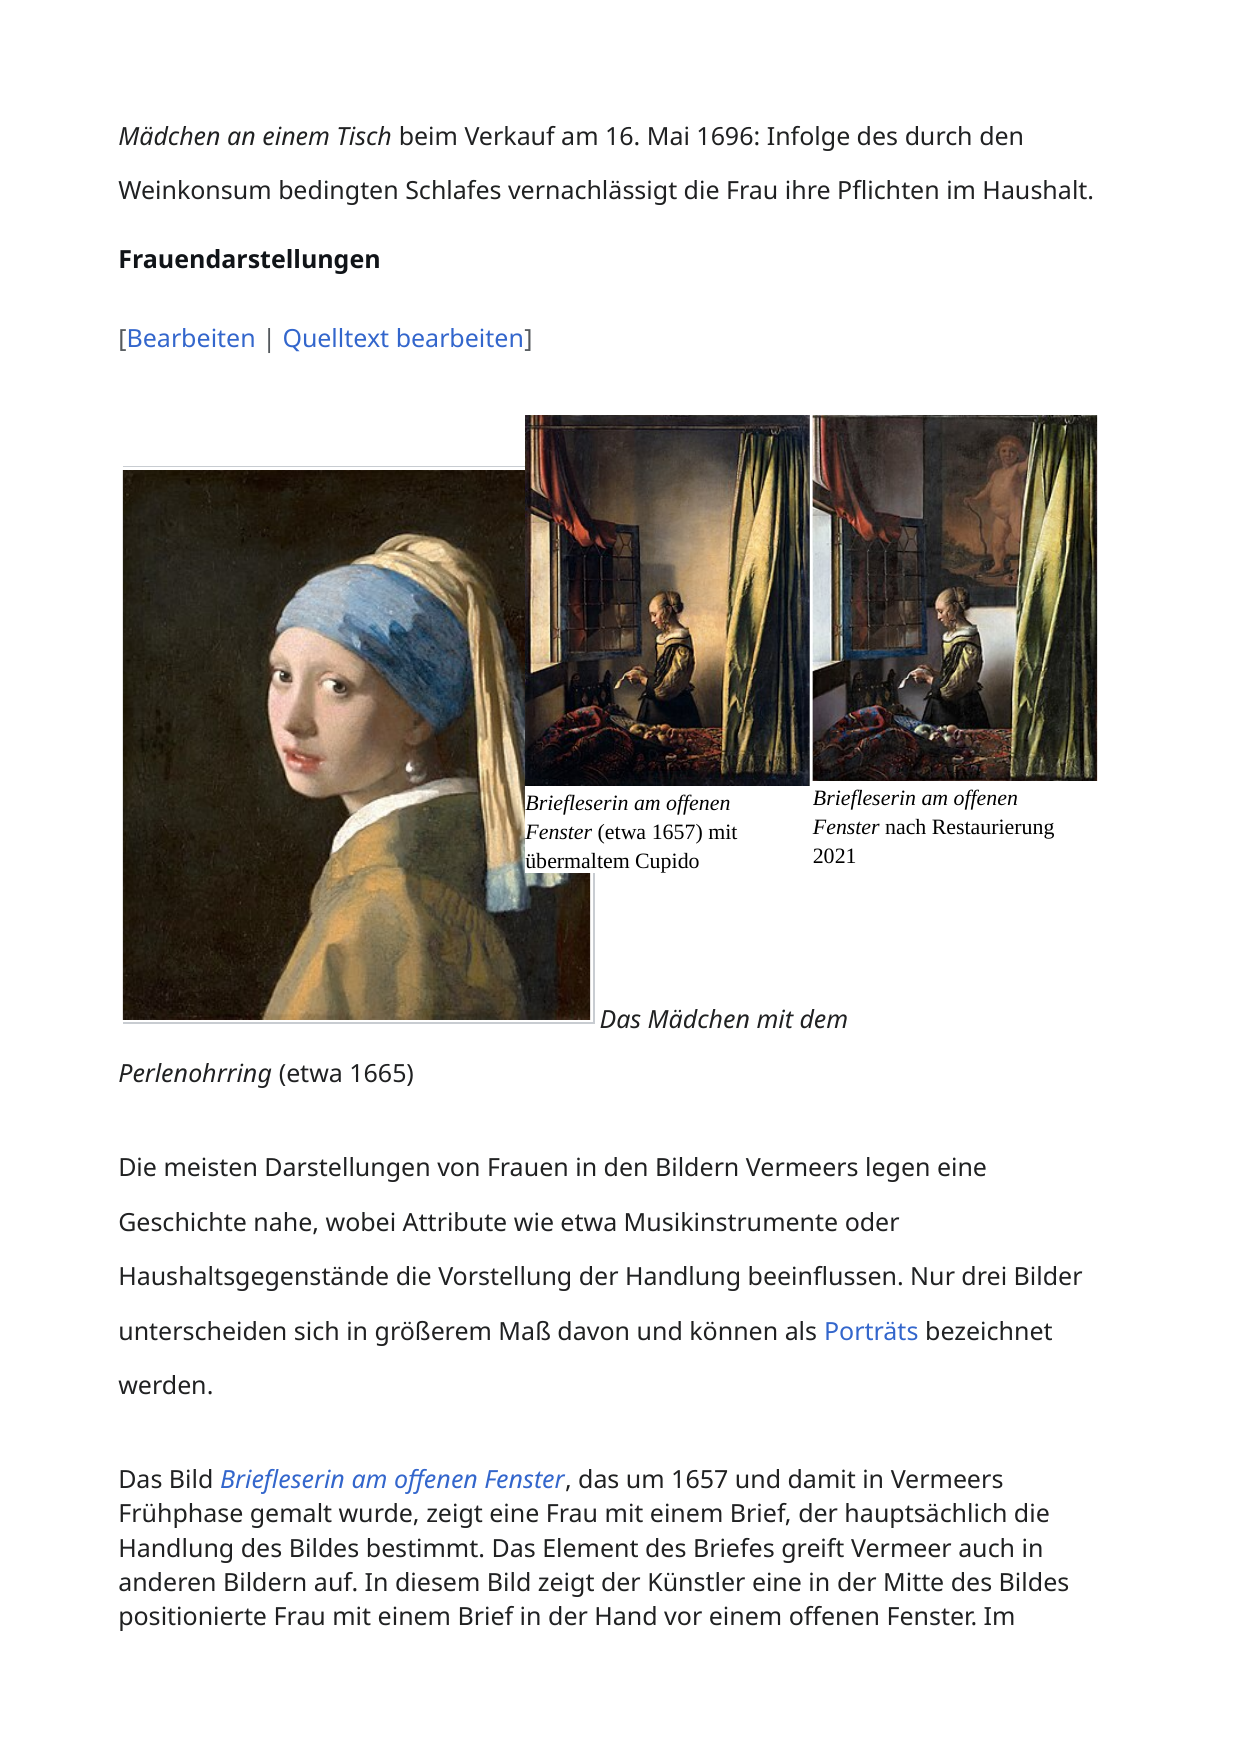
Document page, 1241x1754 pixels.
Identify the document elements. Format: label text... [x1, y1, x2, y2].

picture [812, 415, 1098, 781]
text [Bearbeiten | Quelltext bearbeiten] [118, 321, 1122, 355]
text Die meisten Darstellungen von Frauen in den Bildern Vermeers legen eine Geschichte nahe, wobei Attribute wie etwa Musikinstrumente oder Haushaltsgegenstände die Vorstellung der Handlung beeinflussen. Nur drei Bilder unterscheiden sich in größerem Maß davon und können als Porträts bezeichnet werden. [118, 1150, 1122, 1402]
text Briefleserin am offenen Fenster nach Restaurierung 2021 [813, 785, 1100, 868]
text Mädchen an einem Tisch beim Verkauf am 16. Mai 1696: Infolge des durch den Weinkonsum bedingten Schlafes vernachlässigt die Frau ihre Pflichten im Haushalt. [118, 118, 1122, 207]
picture [122, 415, 810, 1020]
text Das Bild Briefleserin am offenen Fenster, das um 1657 und damit in Vermeers Frühphase gemalt wurde, zeigt eine Frau mit einem Brief, der hauptsächlich die Handlung des Bildes bestimmt. Das Element des Briefes greift Vermeer auch in anderen Bildern auf. In diesem Bild zeigt der Künstler eine in der Mitte des Bildes positionierte Frau mit einem Brief in der Hand vor einem offenen Fenster. Im [118, 1462, 1122, 1632]
text Das Mädchen mit dem Perlenohrring (etwa 1665) [118, 415, 1122, 1090]
text Briefleserin am offenen Fenster (etwa 1657) mit übermaltem Cupido [525, 790, 813, 873]
subtitle Frauendarstellungen [118, 242, 1122, 276]
